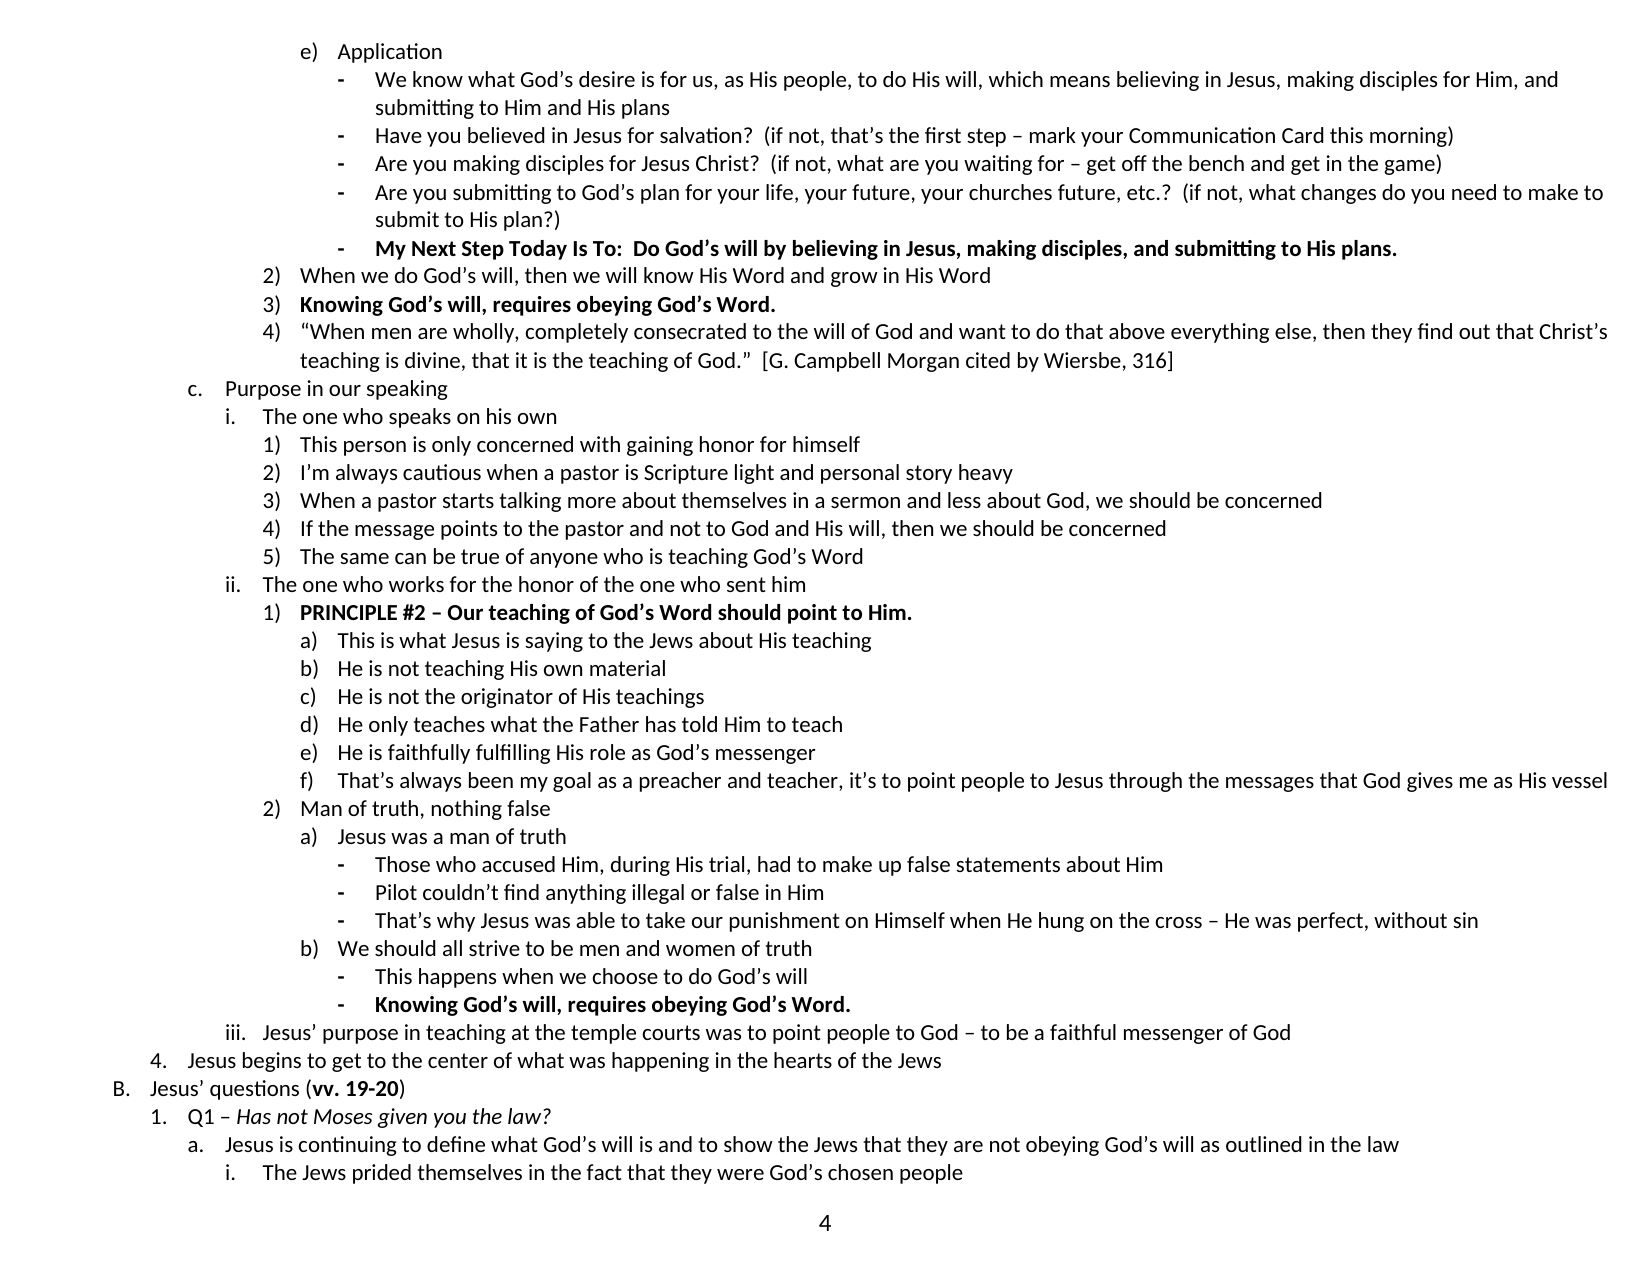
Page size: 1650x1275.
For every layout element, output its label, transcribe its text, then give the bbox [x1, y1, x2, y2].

list We know what God’s desire is for us, as His people, to do His will, which means believing in Jesus, making disciples for Him, and submitting to Him and His plans [337, 66, 1612, 122]
list Q1 – Has not Moses given you the law? [150, 1102, 1612, 1130]
list Are you submitting to God’s plan for your life, your future, your churches future, etc.? (if not, what changes do you need to make to submit to His plan?) [337, 178, 1612, 234]
list The one who works for the honor of the one who sent him [225, 570, 1612, 598]
list That’s always been my goal as a preacher and teacher, it’s to point people to Jesus through the messages that God gives me as His vessel [300, 766, 1612, 794]
list Jesus’ questions (vv. 19-20) [112, 1074, 1612, 1102]
list Jesus was a man of truth [300, 822, 1612, 850]
list The one who speaks on his own [225, 402, 1612, 430]
list Pilot couldn’t find anything illegal or false in Him [337, 878, 1612, 906]
list This happens when we choose to do God’s will [337, 962, 1612, 990]
list Jesus’ purpose in teaching at the temple courts was to point people to God – to be a faithful messenger of God [225, 1018, 1612, 1046]
list Are you making disciples for Jesus Christ? (if not, what are you waiting for – get off the bench and get in the game) [337, 149, 1612, 178]
list Those who accused Him, during His trial, had to make up false statements about Him [337, 850, 1612, 878]
list Knowing God’s will, requires obeying God’s Word. [262, 290, 1612, 318]
list Purpose in our speaking [187, 374, 1612, 402]
list He is not teaching His own material [300, 654, 1612, 682]
list He only teaches what the Father has told Him to teach [300, 710, 1612, 738]
list Man of truth, nothing false [262, 794, 1612, 822]
list The same can be true of anyone who is teaching God’s Word [262, 542, 1612, 570]
list Jesus is continuing to define what God’s will is and to show the Jews that they are not obeying God’s will as outlined in the law [187, 1130, 1612, 1158]
list “When men are wholly, completely consecrated to the will of God and want to do that above everything else, then they find out that Christ’s teaching is divine, that it is the teaching of God.” [G. Campbell Morgan cited by Wiersbe, 316] [262, 318, 1612, 374]
list This is what Jesus is saying to the Jews about His teaching [300, 626, 1612, 654]
list Have you believed in Jesus for salvation? (if not, that’s the first step – mark your Communication Card this morning) [337, 122, 1612, 149]
list This person is only concerned with gaining honor for himself [262, 430, 1612, 458]
list Application [300, 37, 1612, 66]
list PRINCIPLE #2 – Our teaching of God’s Word should point to Him. [262, 598, 1612, 626]
list When a pastor starts talking more about themselves in a sermon and less about God, we should be concerned [262, 486, 1612, 514]
list That’s why Jesus was able to take our punishment on Himself when He hung on the cross – He was perfect, without sin [337, 906, 1612, 934]
list We should all strive to be men and women of truth [300, 934, 1612, 962]
list He is not the originator of His teachings [300, 682, 1612, 710]
list My Next Step Today Is To: Do God’s will by believing in Jesus, making disciples, and submitting to His plans. [337, 234, 1612, 262]
list The Jews prided themselves in the fact that they were God’s chosen people [225, 1158, 1612, 1186]
list If the message points to the pastor and not to God and His will, then we should be concerned [262, 514, 1612, 542]
list Knowing God’s will, requires obeying God’s Word. [337, 990, 1612, 1018]
list When we do God’s will, then we will know His Word and grow in His Word [262, 262, 1612, 290]
list Jesus begins to get to the center of what was happening in the hearts of the Jews [150, 1046, 1612, 1074]
list He is faithfully fulfilling His role as God’s messenger [300, 738, 1612, 766]
list I’m always cautious when a pastor is Scripture light and personal story heavy [262, 458, 1612, 486]
